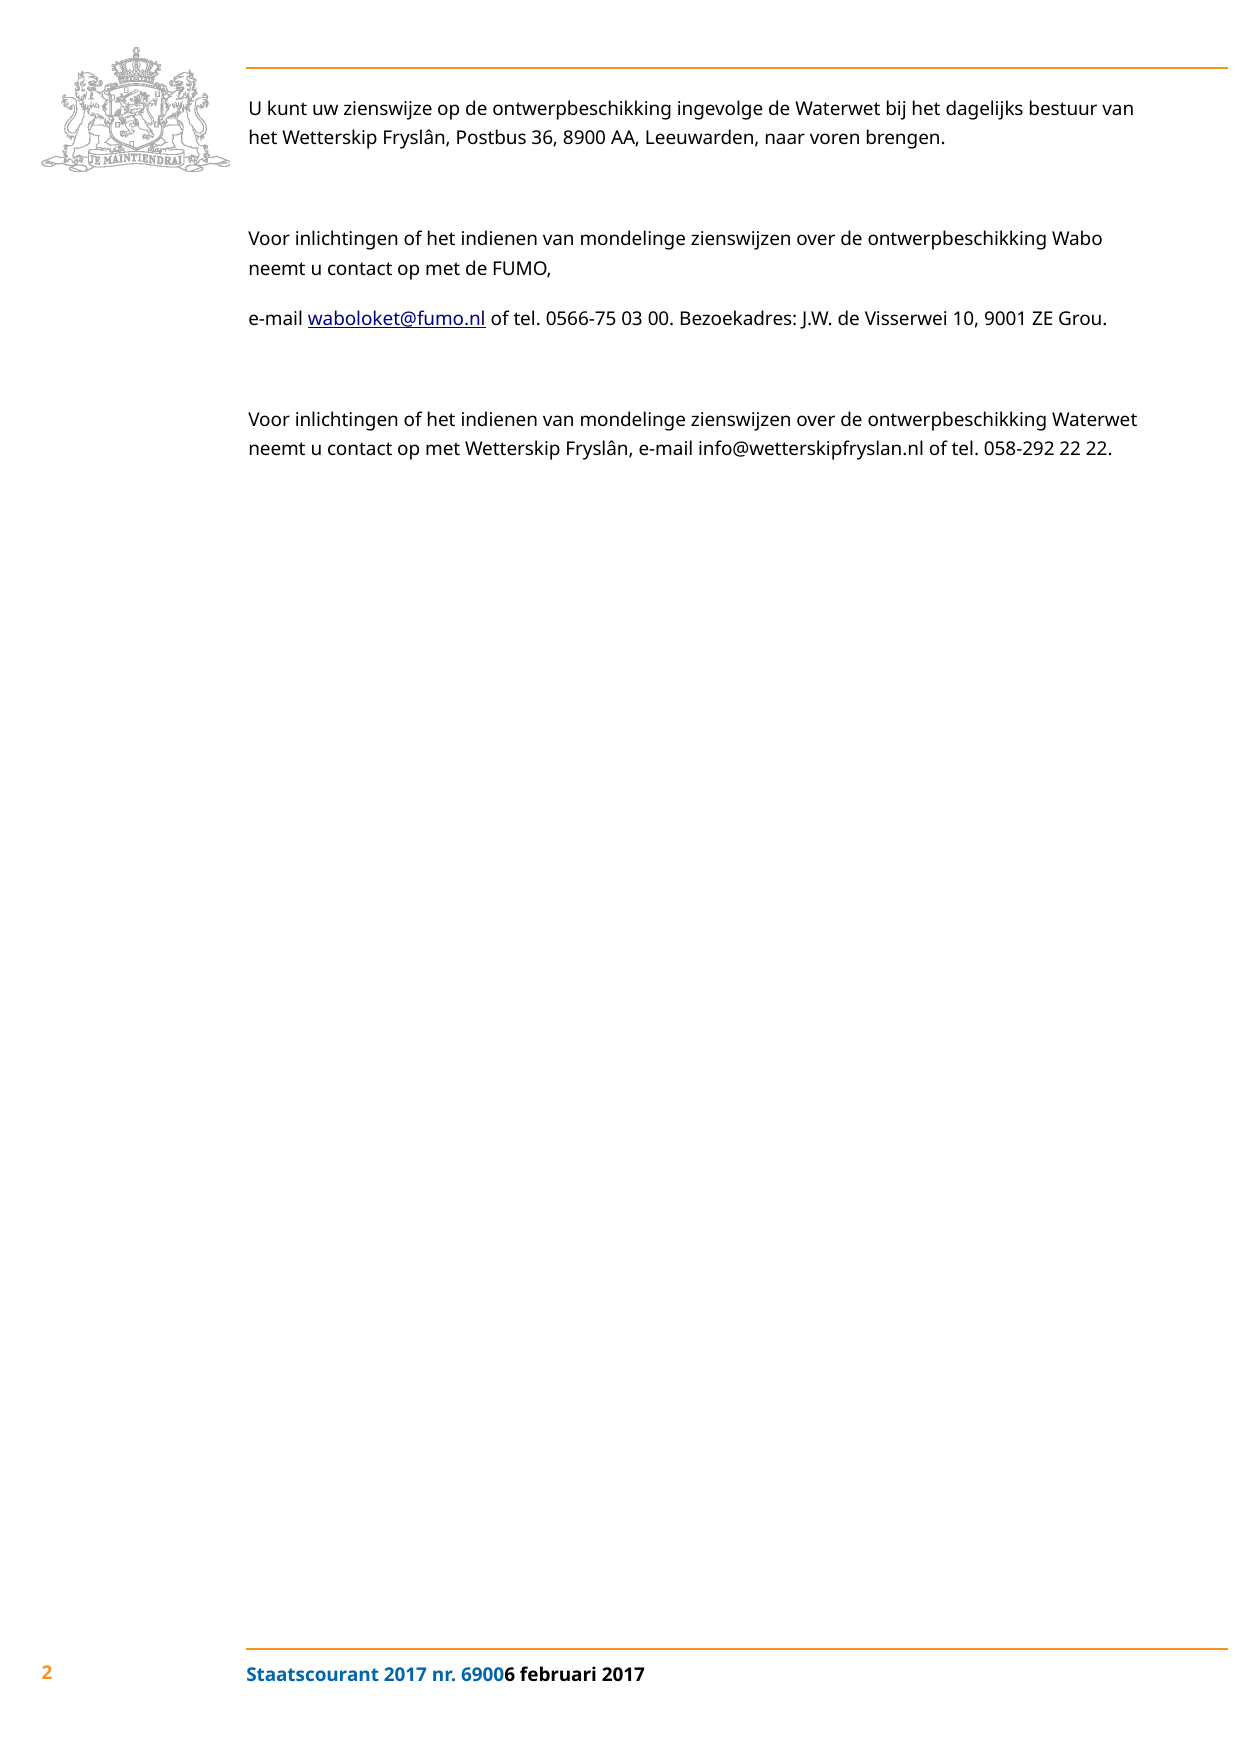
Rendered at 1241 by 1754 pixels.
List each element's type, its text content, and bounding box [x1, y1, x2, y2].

picture [41, 47, 231, 172]
text U kunt uw zienswijze op de ontwerpbeschikking ingevolge de Waterwet bij het dagelijks bestuur van het Wetterskip Fryslân, Postbus 36, 8900 AA, Leeuwarden, naar voren brengen. [248, 95, 1152, 150]
text Voor inlichtingen of het indienen van mondelinge zienswijzen over de ontwerpbeschikking Wabo neemt u contact op met de FUMO, [248, 225, 1152, 281]
text Voor inlichtingen of het indienen van mondelinge zienswijzen over de ontwerpbeschikking Waterwet neemt u contact op met Wetterskip Fryslân, e-mail info@wetterskipfryslan.nl of tel. 058-292 22 22. [248, 406, 1152, 461]
text e-mail waboloket@fumo.nl of tel. 0566-75 03 00. Bezoekadres: J.W. de Visserwei 10, 9001 ZE Grou. [248, 305, 1152, 331]
